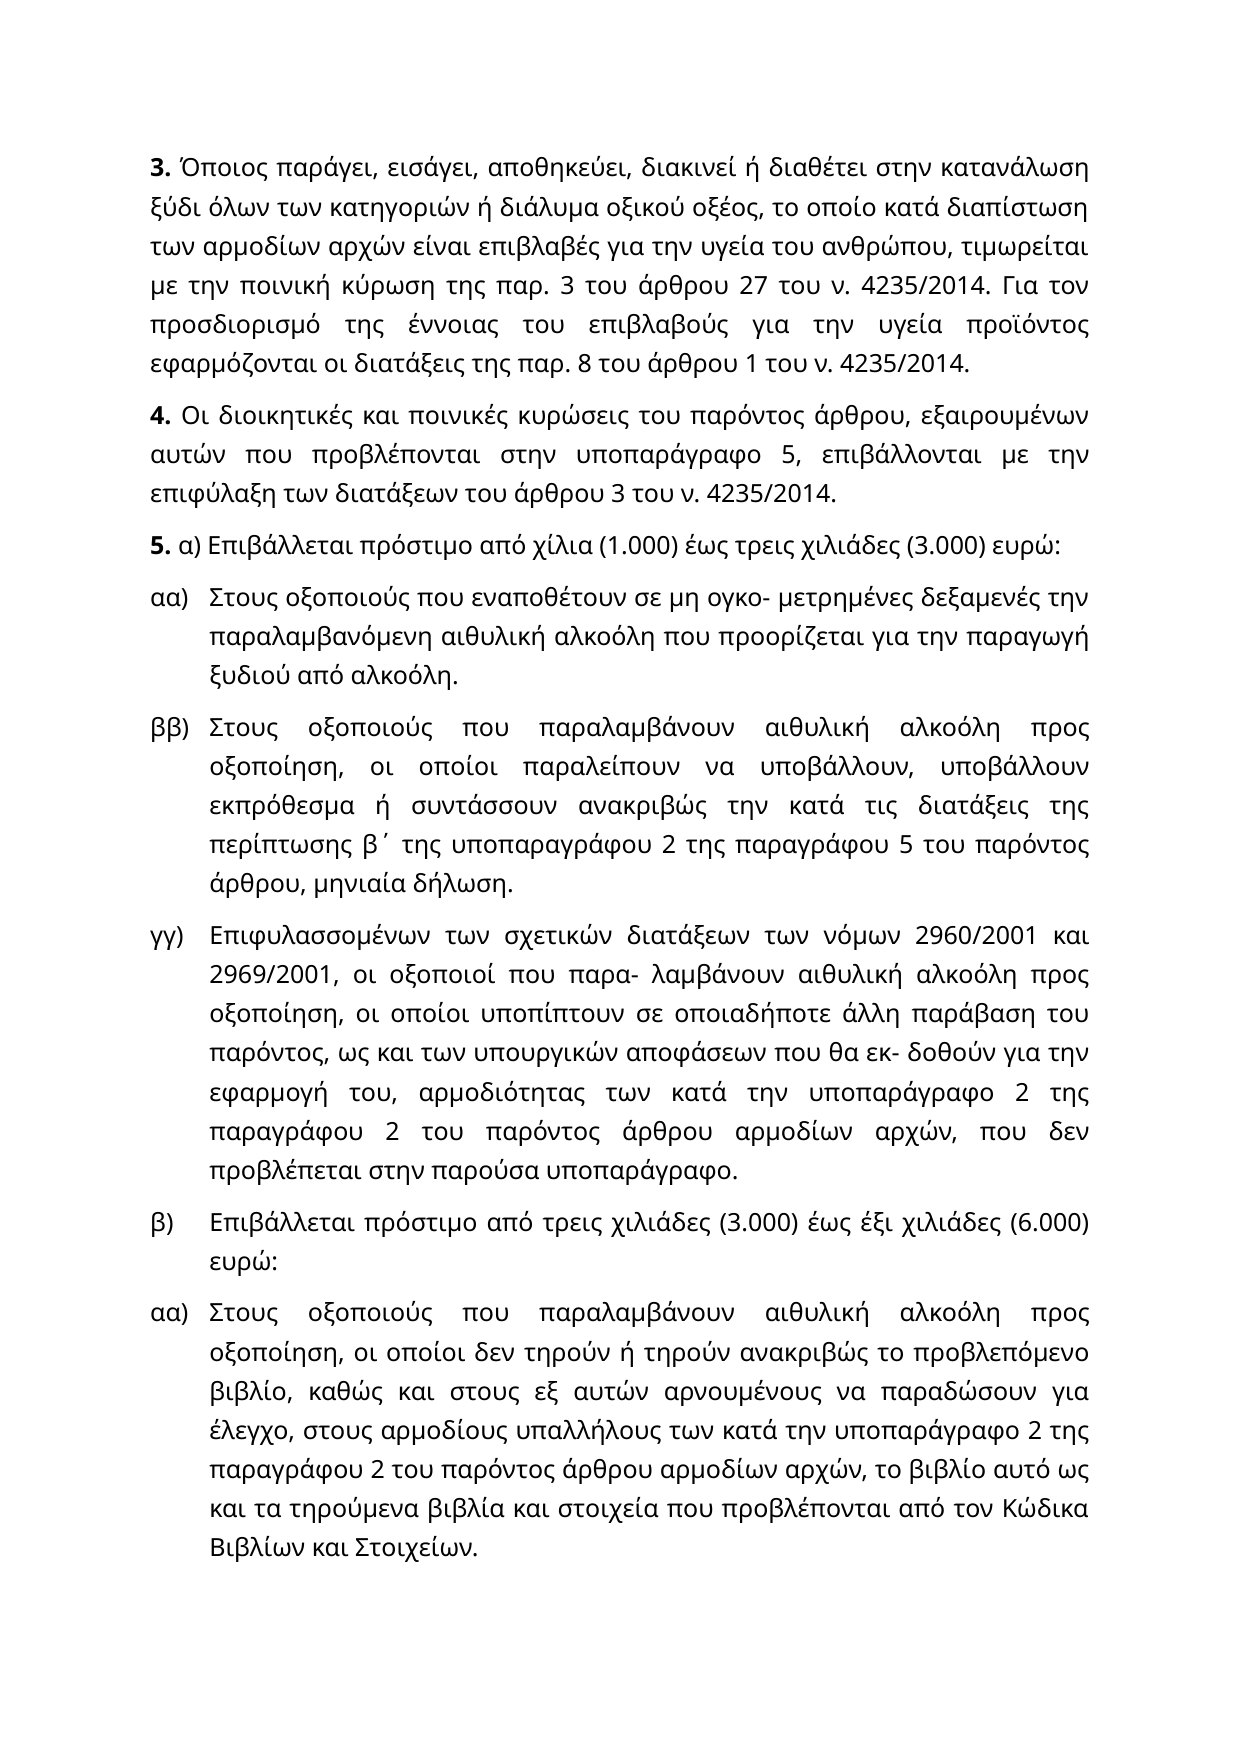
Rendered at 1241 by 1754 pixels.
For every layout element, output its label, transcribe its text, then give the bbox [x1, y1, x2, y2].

list ββ) Στους οξοποιούς που παραλαμβάνουν αιθυλική αλκοόλη προς οξοποίηση, οι οποίοι παραλείπουν να υποβάλλουν, υποβάλλουν εκπρόθεσμα ή συντάσσουν ανακριβώς την κατά τις διατάξεις της περίπτωσης β΄ της υποπαραγράφου 2 της παραγράφου 5 του παρόντος άρθρου, μηνιαία δήλωση. [150, 709, 1090, 900]
list γγ) Επιφυλασσομένων των σχετικών διατάξεων των νόμων 2960/2001 και 2969/2001, οι οξοποιοί που παρα- λαμβάνουν αιθυλική αλκοόλη προς οξοποίηση, οι οποίοι υποπίπτουν σε οποιαδήποτε άλλη παράβαση του παρόντος, ως και των υπουργικών αποφάσεων που θα εκ- δοθούν για την εφαρμογή του, αρμοδιότητας των κατά την υποπαράγραφο 2 της παραγράφου 2 του παρόντος άρθρου αρμοδίων αρχών, που δεν προβλέπεται στην παρούσα υποπαράγραφο. [150, 917, 1090, 1187]
list αα) Στους οξοποιούς που εναποθέτουν σε μη ογκο- μετρημένες δεξαμενές την παραλαμβανόμενη αιθυλική αλκοόλη που προορίζεται για την παραγωγή ξυδιού από αλκοόλη. [150, 579, 1090, 692]
list β) Επιβάλλεται πρόστιμο από τρεις χιλιάδες (3.000) έως έξι χιλιάδες (6.000) ευρώ: [150, 1204, 1090, 1277]
text 4. Οι διοικητικές και ποινικές κυρώσεις του παρόντος άρθρου, εξαιρουμένων αυτών που προβλέπονται στην υποπαράγραφο 5, επιβάλλονται με την επιφύλαξη των διατάξεων του άρθρου 3 του ν. 4235/2014. [150, 397, 1090, 510]
text 3. Όποιος παράγει, εισάγει, αποθηκεύει, διακινεί ή διαθέτει στην κατανάλωση ξύδι όλων των κατηγοριών ή διάλυμα οξικού οξέος, το οποίο κατά διαπίστωση των αρμοδίων αρχών είναι επιβλαβές για την υγεία του ανθρώπου, τιμωρείται με την ποινική κύρωση της παρ. 3 του άρθρου 27 του ν. 4235/2014. Για τον προσδιορισμό της έννοιας του επιβλαβούς για την υγεία προϊόντος εφαρμόζονται οι διατάξεις της παρ. 8 του άρθρου 1 του ν. 4235/2014. [150, 150, 1090, 380]
list αα) Στους οξοποιούς που παραλαμβάνουν αιθυλική αλκοόλη προς οξοποίηση, οι οποίοι δεν τηρούν ή τηρούν ανακριβώς το προβλεπόμενο βιβλίο, καθώς και στους εξ αυτών αρνουμένους να παραδώσουν για έλεγχο, στους αρμοδίους υπαλλήλους των κατά την υποπαράγραφο 2 της παραγράφου 2 του παρόντος άρθρου αρμοδίων αρχών, το βιβλίο αυτό ως και τα τηρούμενα βιβλία και στοιχεία που προβλέπονται από τον Κώδικα Βιβλίων και Στοιχείων. [150, 1295, 1090, 1564]
text 5. α) Επιβάλλεται πρόστιμο από χίλια (1.000) έως τρεις χιλιάδες (3.000) ευρώ: [150, 527, 1090, 562]
